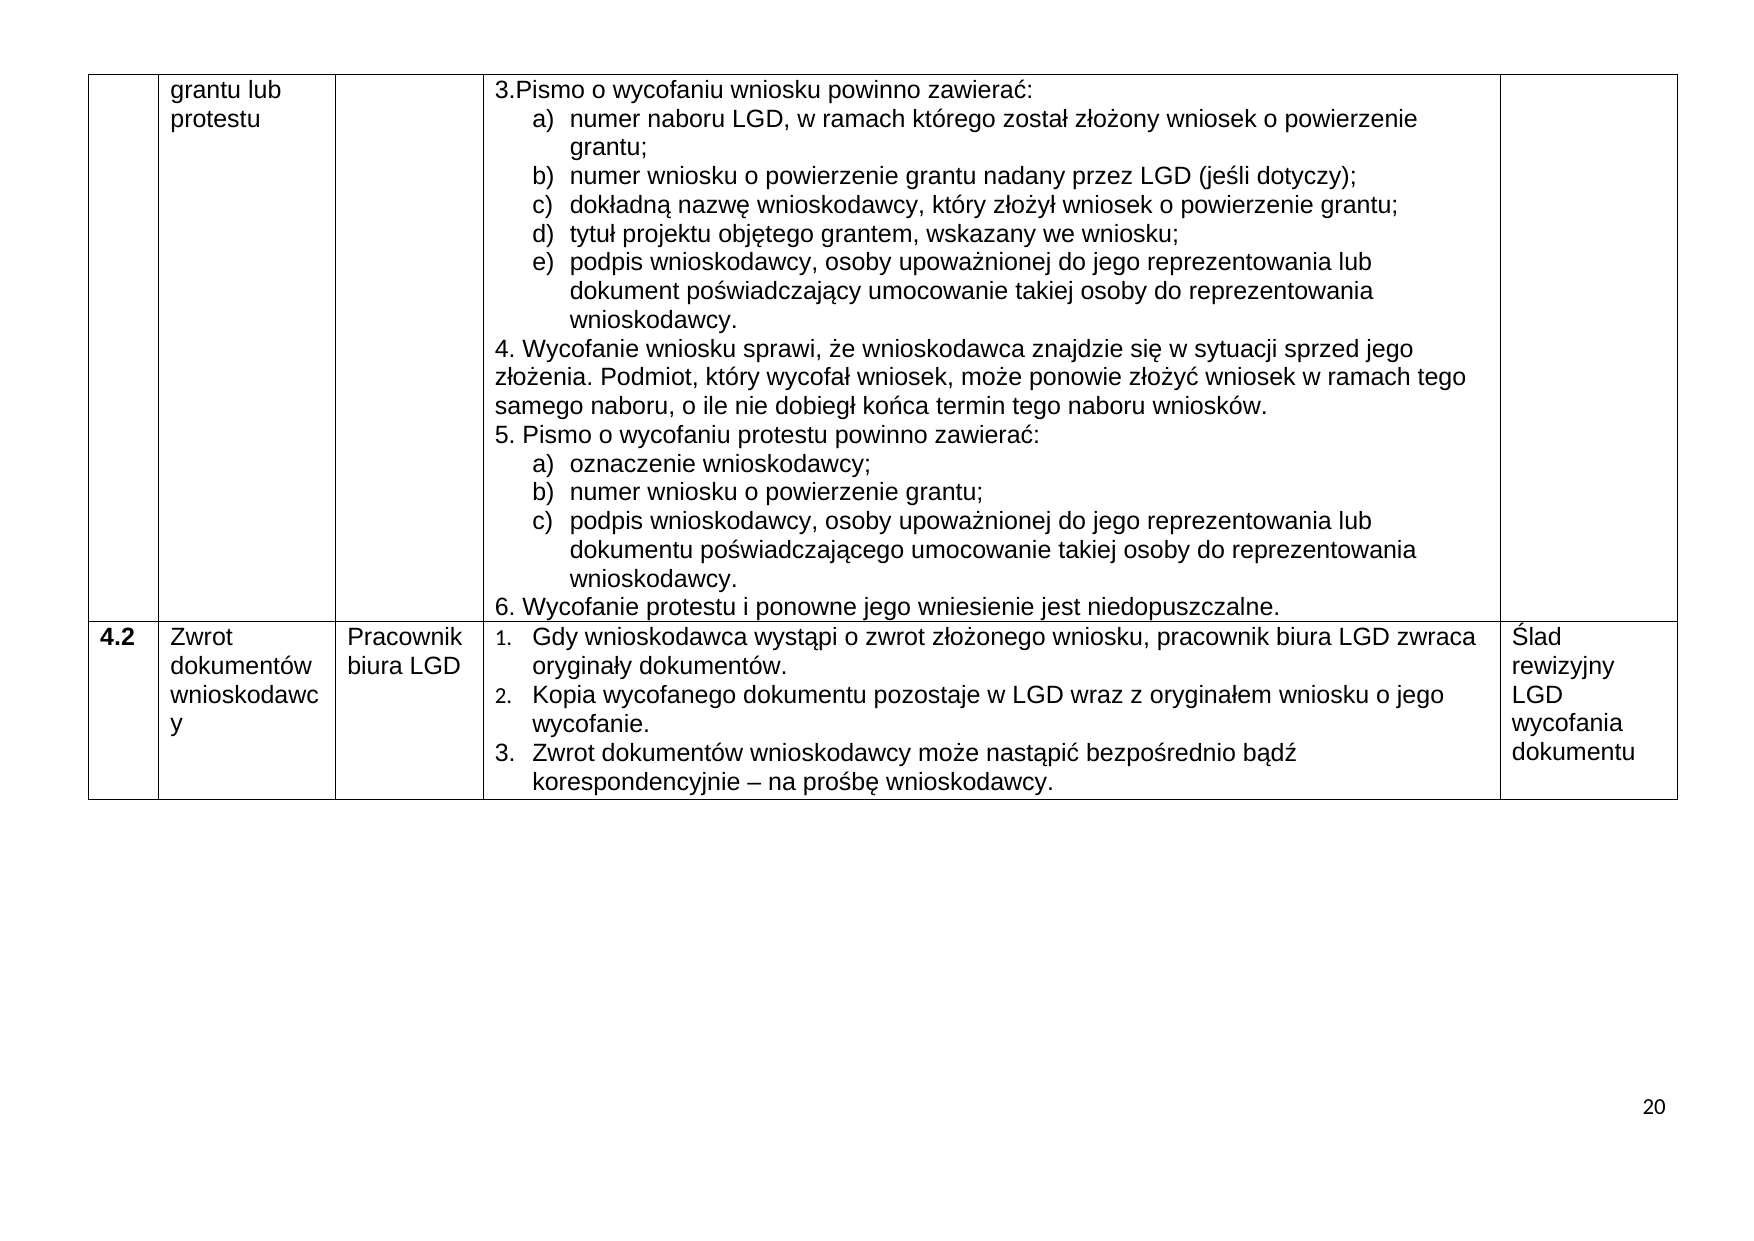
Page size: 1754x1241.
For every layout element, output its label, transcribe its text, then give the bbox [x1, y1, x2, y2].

table_cell 4.2 [89, 622, 158, 798]
table_cell Gdy wnioskodawca wystąpi o zwrot złożonego wniosku, pracownik biura LGD zwraca oryginały dokumentów. Kopia wycofanego dokumentu pozostaje w LGD wraz z oryginałem wniosku o jego wycofanie. Zwrot dokumentów wnioskodawcy może nastąpić bezpośrednio bądź korespondencyjnie – na prośbę wnioskodawcy. [484, 622, 1500, 798]
table_cell Zwrot dokumentów wnioskodawcy [159, 622, 335, 798]
table_cell [89, 75, 158, 621]
table_cell Ślad rewizyjny LGD wycofania dokumentu [1501, 622, 1677, 798]
table_cell [336, 75, 483, 621]
table_cell grantu lub protestu [159, 75, 335, 621]
table_cell [1501, 75, 1677, 621]
table_cell 3.Pismo o wycofaniu wniosku powinno zawierać: numer naboru LGD, w ramach którego został złożony wniosek o powierzenie grantu; numer wniosku o powierzenie grantu nadany przez LGD (jeśli dotyczy); dokładną nazwę wnioskodawcy, który złożył wniosek o powierzenie grantu; tytuł projektu objętego grantem, wskazany we wniosku; podpis wnioskodawcy, osoby upoważnionej do jego reprezentowania lub dokument poświadczający umocowanie takiej osoby do reprezentowania wnioskodawcy. 4. Wycofanie wniosku sprawi, że wnioskodawca znajdzie się w sytuacji sprzed jego złożenia. Podmiot, który wycofał wniosek, może ponowie złożyć wniosek w ramach tego samego naboru, o ile nie dobiegł końca termin tego naboru wniosków. 5. Pismo o wycofaniu protestu powinno zawierać: oznaczenie wnioskodawcy; numer wniosku o powierzenie grantu; podpis wnioskodawcy, osoby upoważnionej do jego reprezentowania lub dokumentu poświadczającego umocowanie takiej osoby do reprezentowania wnioskodawcy. 6. Wycofanie protestu i ponowne jego wniesienie jest niedopuszczalne. [484, 75, 1500, 621]
table_cell Pracownik biura LGD [336, 622, 483, 798]
